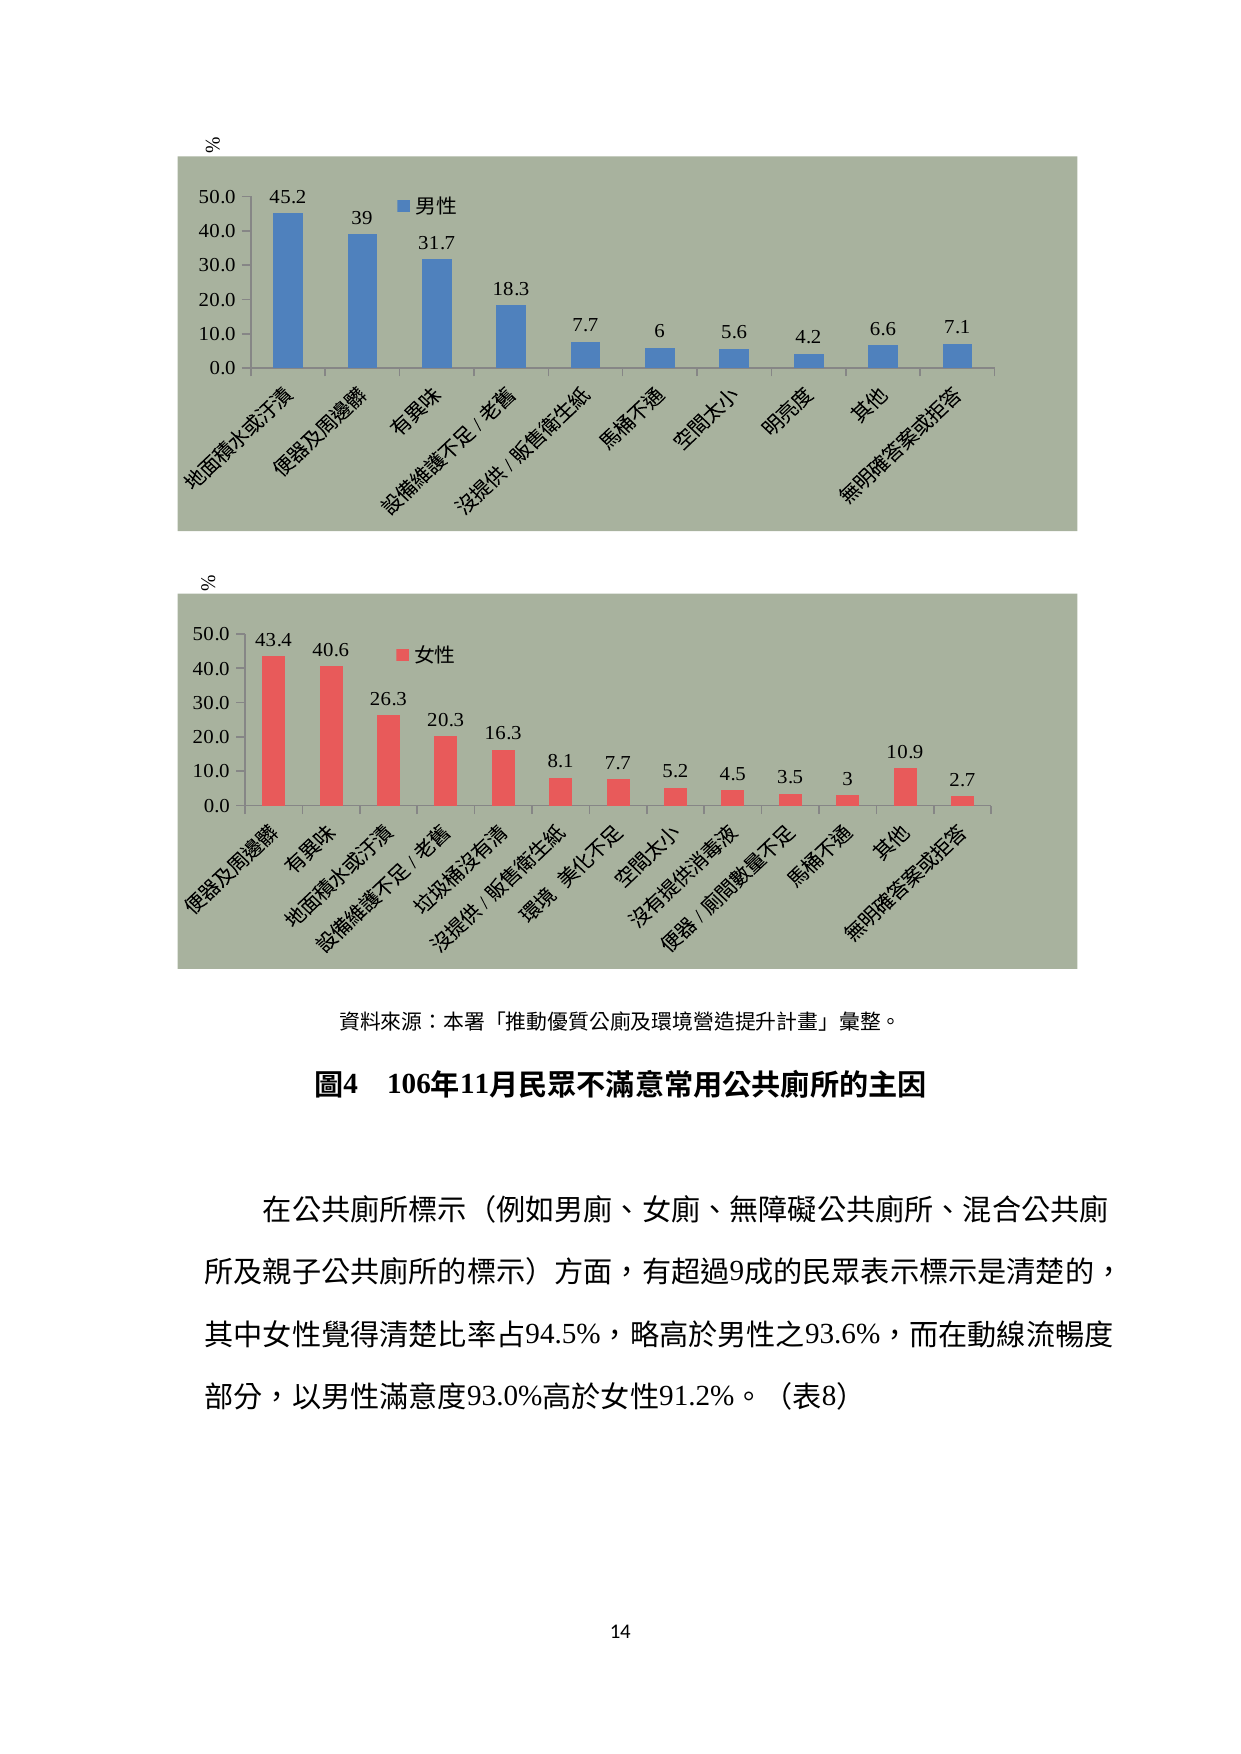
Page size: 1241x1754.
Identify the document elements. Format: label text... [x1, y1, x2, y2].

text 圖4 106年11月民眾不滿意常用公共廁所的主因 [112, 1041, 1128, 1103]
text 資料來源：本署「推動優質公廁及環境營造提升計畫」彙整。 [112, 978, 1128, 1041]
text 在公共廁所標示（例如男廁、女廁、無障礙公共廁所、混合公共廁所及親子公共廁所的標示）方面，有超過9成的民眾表示標示是清楚的，其中女性覺得清楚比率占94.5%，略高於男性之93.6%，而在動線流暢度部分，以男性滿意度93.0%高於女性91.2%。（表8） [204, 1166, 1128, 1416]
